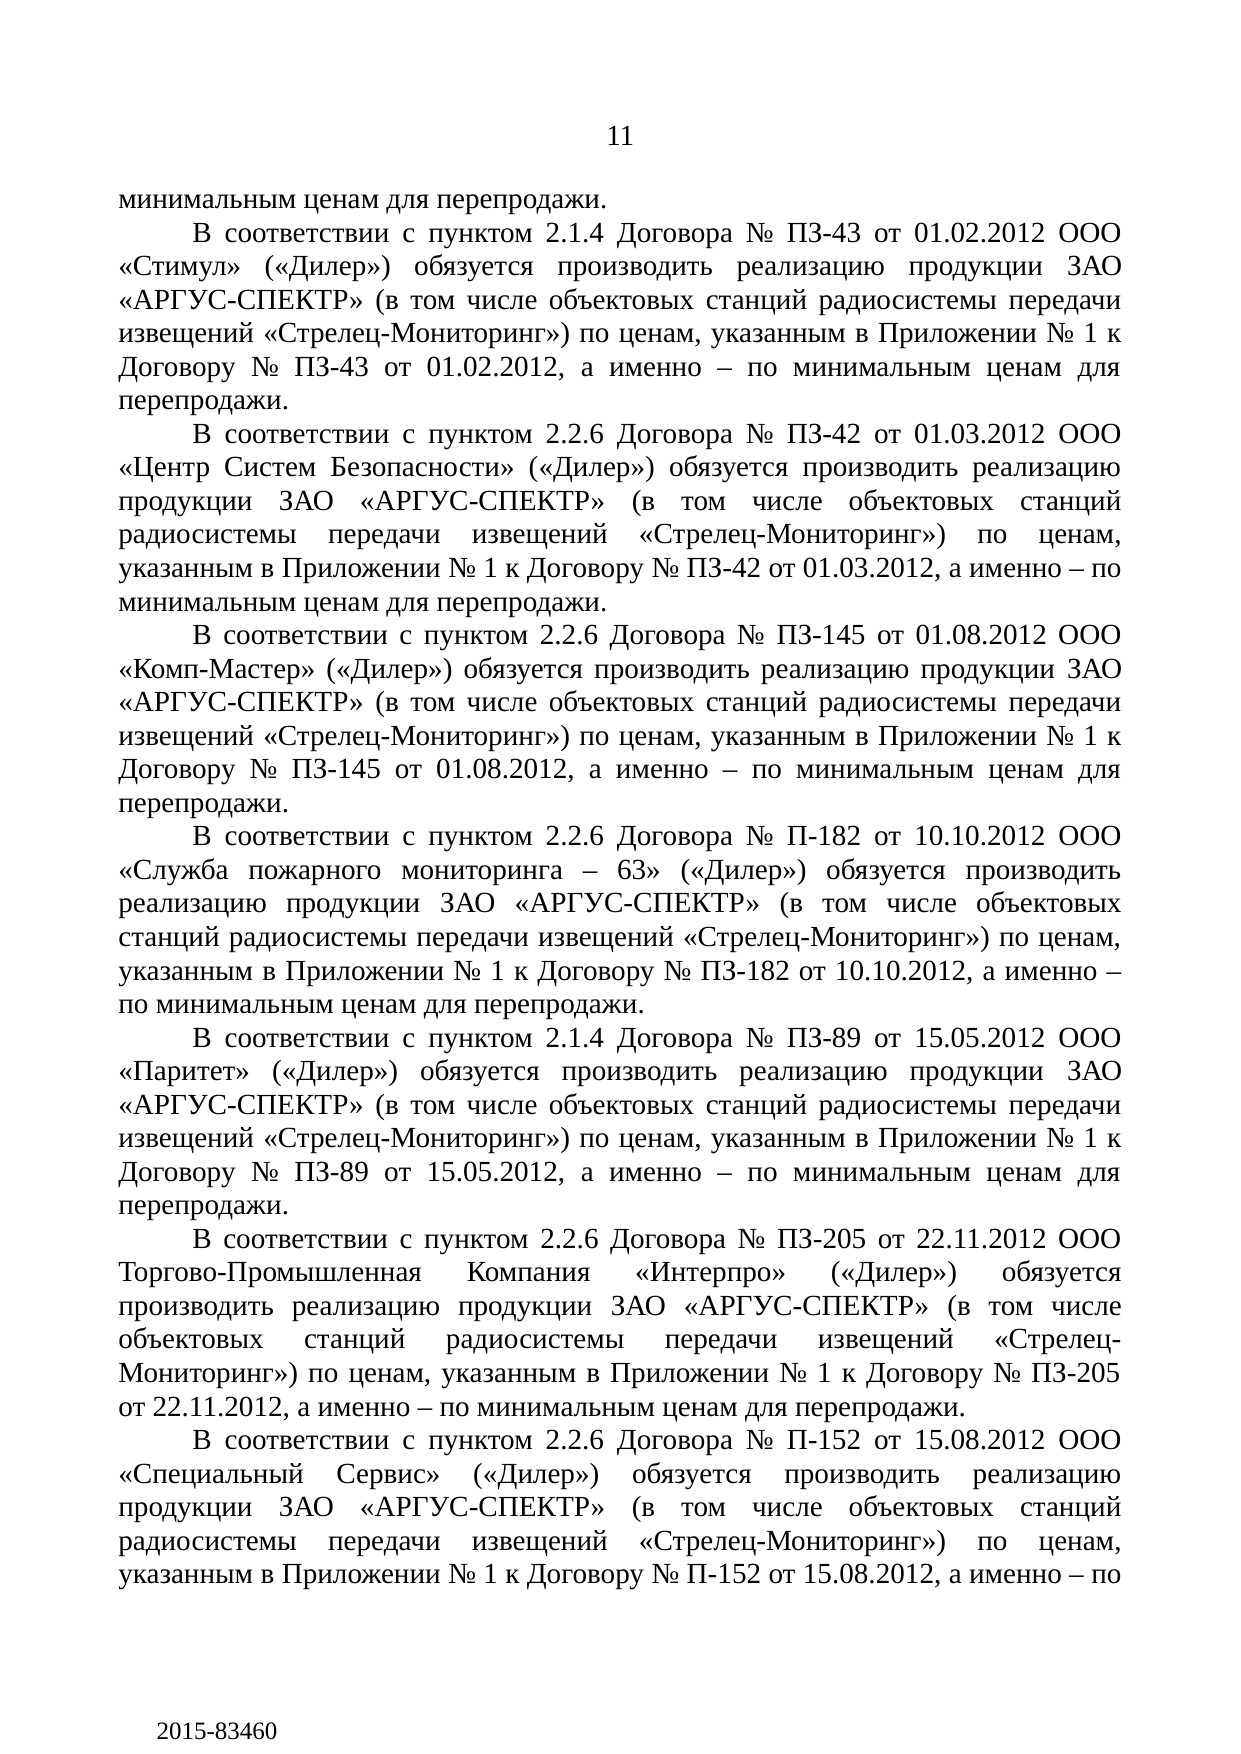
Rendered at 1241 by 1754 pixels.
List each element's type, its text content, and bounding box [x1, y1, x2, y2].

text В соответствии с пунктом 2.1.4 Договора № ПЗ-43 от 01.02.2012 ООО «Стимул» («Дилер») обязуется производить реализацию продукции ЗАО «АРГУС-СПЕКТР» (в том числе объектовых станций радиосистемы передачи извещений «Стрелец-Мониторинг») по ценам, указанным в Приложении № 1 к Договору № ПЗ-43 от 01.02.2012, а именно – по минимальным ценам для перепродажи. [118, 215, 1122, 416]
text В соответствии с пунктом 2.2.6 Договора № П-182 от 10.10.2012 ООО «Служба пожарного мониторинга – 63» («Дилер») обязуется производить реализацию продукции ЗАО «АРГУС-СПЕКТР» (в том числе объектовых станций радиосистемы передачи извещений «Стрелец-Мониторинг») по ценам, указанным в Приложении № 1 к Договору № ПЗ-182 от 10.10.2012, а именно – по минимальным ценам для перепродажи. [118, 818, 1122, 1020]
text минимальным ценам для перепродажи. [118, 181, 1122, 215]
text В соответствии с пунктом 2.1.4 Договора № ПЗ-89 от 15.05.2012 ООО «Паритет» («Дилер») обязуется производить реализацию продукции ЗАО «АРГУС-СПЕКТР» (в том числе объектовых станций радиосистемы передачи извещений «Стрелец-Мониторинг») по ценам, указанным в Приложении № 1 к Договору № ПЗ-89 от 15.05.2012, а именно – по минимальным ценам для перепродажи. [118, 1020, 1122, 1221]
text В соответствии с пунктом 2.2.6 Договора № ПЗ-145 от 01.08.2012 ООО «Комп-Мастер» («Дилер») обязуется производить реализацию продукции ЗАО «АРГУС-СПЕКТР» (в том числе объектовых станций радиосистемы передачи извещений «Стрелец-Мониторинг») по ценам, указанным в Приложении № 1 к Договору № ПЗ-145 от 01.08.2012, а именно – по минимальным ценам для перепродажи. [118, 617, 1122, 818]
text В соответствии с пунктом 2.2.6 Договора № ПЗ-205 от 22.11.2012 ООО Торгово-Промышленная Компания «Интерпро» («Дилер») обязуется производить реализацию продукции ЗАО «АРГУС-СПЕКТР» (в том числе объектовых станций радиосистемы передачи извещений «Стрелец-Мониторинг») по ценам, указанным в Приложении № 1 к Договору № ПЗ-205 от 22.11.2012, а именно – по минимальным ценам для перепродажи. [118, 1221, 1122, 1422]
text В соответствии с пунктом 2.2.6 Договора № ПЗ-42 от 01.03.2012 ООО «Центр Систем Безопасности» («Дилер») обязуется производить реализацию продукции ЗАО «АРГУС-СПЕКТР» (в том числе объектовых станций радиосистемы передачи извещений «Стрелец-Мониторинг») по ценам, указанным в Приложении № 1 к Договору № ПЗ-42 от 01.03.2012, а именно – по минимальным ценам для перепродажи. [118, 416, 1122, 617]
text В соответствии с пунктом 2.2.6 Договора № П-152 от 15.08.2012 ООО «Специальный Сервис» («Дилер») обязуется производить реализацию продукции ЗАО «АРГУС-СПЕКТР» (в том числе объектовых станций радиосистемы передачи извещений «Стрелец-Мониторинг») по ценам, указанным в Приложении № 1 к Договору № П-152 от 15.08.2012, а именно – по [118, 1422, 1122, 1590]
